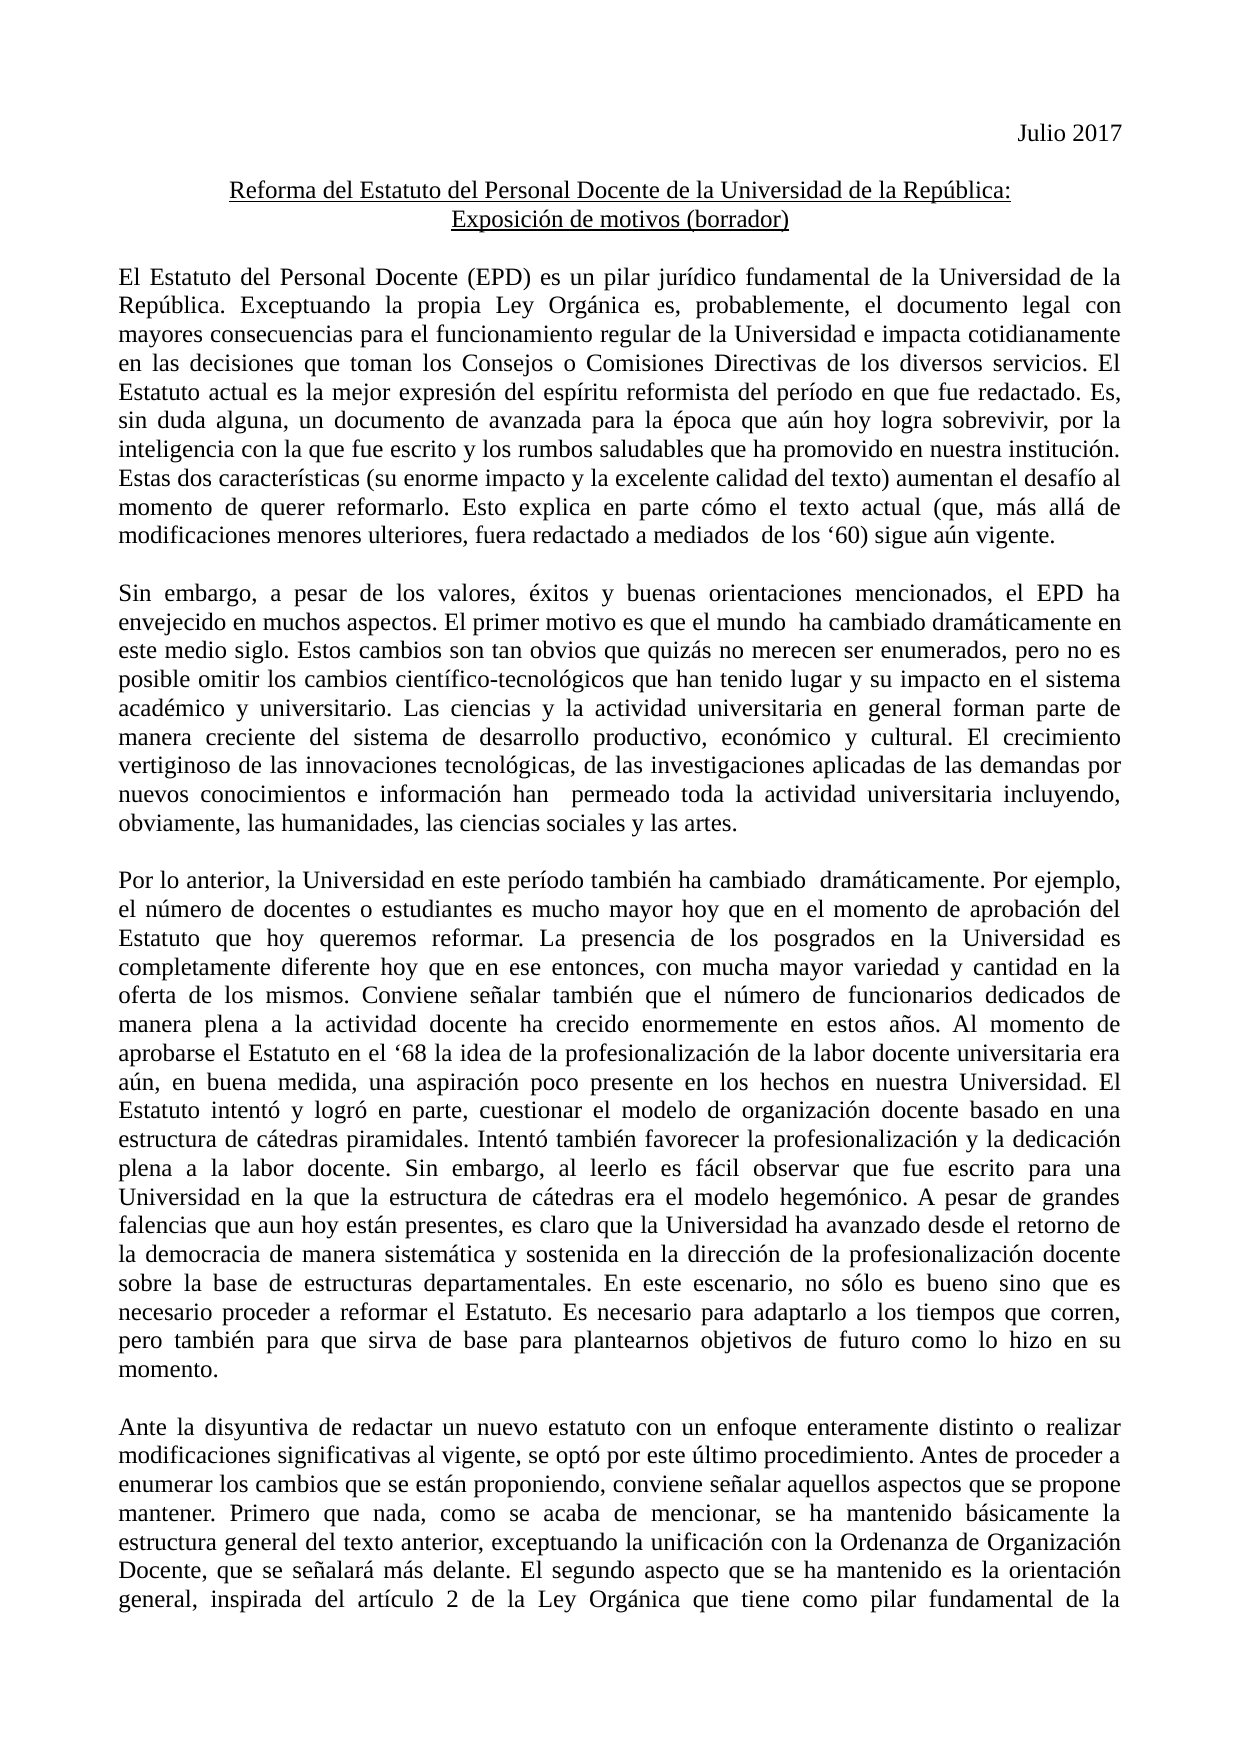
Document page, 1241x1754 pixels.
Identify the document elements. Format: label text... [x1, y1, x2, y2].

text El Estatuto del Personal Docente (EPD) es un pilar jurídico fundamental de la Universidad de la República. Exceptuando la propia Ley Orgánica es, probablemente, el documento legal con mayores consecuencias para el funcionamiento regular de la Universidad e impacta cotidianamente en las decisiones que toman los Consejos o Comisiones Directivas de los diversos servicios. El Estatuto actual es la mejor expresión del espíritu reformista del período en que fue redactado. Es, sin duda alguna, un documento de avanzada para la época que aún hoy logra sobrevivir, por la inteligencia con la que fue escrito y los rumbos saludables que ha promovido en nuestra institución. Estas dos características (su enorme impacto y la excelente calidad del texto) aumentan el desafío al momento de querer reformarlo. Esto explica en parte cómo el texto actual (que, más allá de modificaciones menores ulteriores, fuera redactado a mediados de los ‘60) sigue aún vigente. [118, 262, 1122, 549]
text Exposición de motivos (borrador) [118, 204, 1122, 233]
text Reforma del Estatuto del Personal Docente de la Universidad de la República: [118, 176, 1122, 204]
text Ante la disyuntiva de redactar un nuevo estatuto con un enfoque enteramente distinto o realizar modificaciones significativas al vigente, se optó por este último procedimiento. Antes de proceder a enumerar los cambios que se están proponiendo, conviene señalar aquellos aspectos que se propone mantener. Primero que nada, como se acaba de mencionar, se ha mantenido básicamente la estructura general del texto anterior, exceptuando la unificación con la Ordenanza de Organización Docente, que se señalará más delante. El segundo aspecto que se ha mantenido es la orientación general, inspirada del artículo 2 de la Ley Orgánica que tiene como pilar fundamental de la [118, 1412, 1122, 1613]
text Julio 2017 [118, 118, 1122, 147]
text Sin embargo, a pesar de los valores, éxitos y buenas orientaciones mencionados, el EPD ha envejecido en muchos aspectos. El primer motivo es que el mundo ha cambiado dramáticamente en este medio siglo. Estos cambios son tan obvios que quizás no merecen ser enumerados, pero no es posible omitir los cambios científico-tecnológicos que han tenido lugar y su impacto en el sistema académico y universitario. Las ciencias y la actividad universitaria en general forman parte de manera creciente del sistema de desarrollo productivo, económico y cultural. El crecimiento vertiginoso de las innovaciones tecnológicas, de las investigaciones aplicadas de las demandas por nuevos conocimientos e información han permeado toda la actividad universitaria incluyendo, obviamente, las humanidades, las ciencias sociales y las artes. [118, 578, 1122, 837]
text Por lo anterior, la Universidad en este período también ha cambiado dramáticamente. Por ejemplo, el número de docentes o estudiantes es mucho mayor hoy que en el momento de aprobación del Estatuto que hoy queremos reformar. La presencia de los posgrados en la Universidad es completamente diferente hoy que en ese entonces, con mucha mayor variedad y cantidad en la oferta de los mismos. Conviene señalar también que el número de funcionarios dedicados de manera plena a la actividad docente ha crecido enormemente en estos años. Al momento de aprobarse el Estatuto en el ‘68 la idea de la profesionalización de la labor docente universitaria era aún, en buena medida, una aspiración poco presente en los hechos en nuestra Universidad. El Estatuto intentó y logró en parte, cuestionar el modelo de organización docente basado en una estructura de cátedras piramidales. Intentó también favorecer la profesionalización y la dedicación plena a la labor docente. Sin embargo, al leerlo es fácil observar que fue escrito para una Universidad en la que la estructura de cátedras era el modelo hegemónico. A pesar de grandes falencias que aun hoy están presentes, es claro que la Universidad ha avanzado desde el retorno de la democracia de manera sistemática y sostenida en la dirección de la profesionalización docente sobre la base de estructuras departamentales. En este escenario, no sólo es bueno sino que es necesario proceder a reformar el Estatuto. Es necesario para adaptarlo a los tiempos que corren, pero también para que sirva de base para plantearnos objetivos de futuro como lo hizo en su momento. [118, 866, 1122, 1383]
